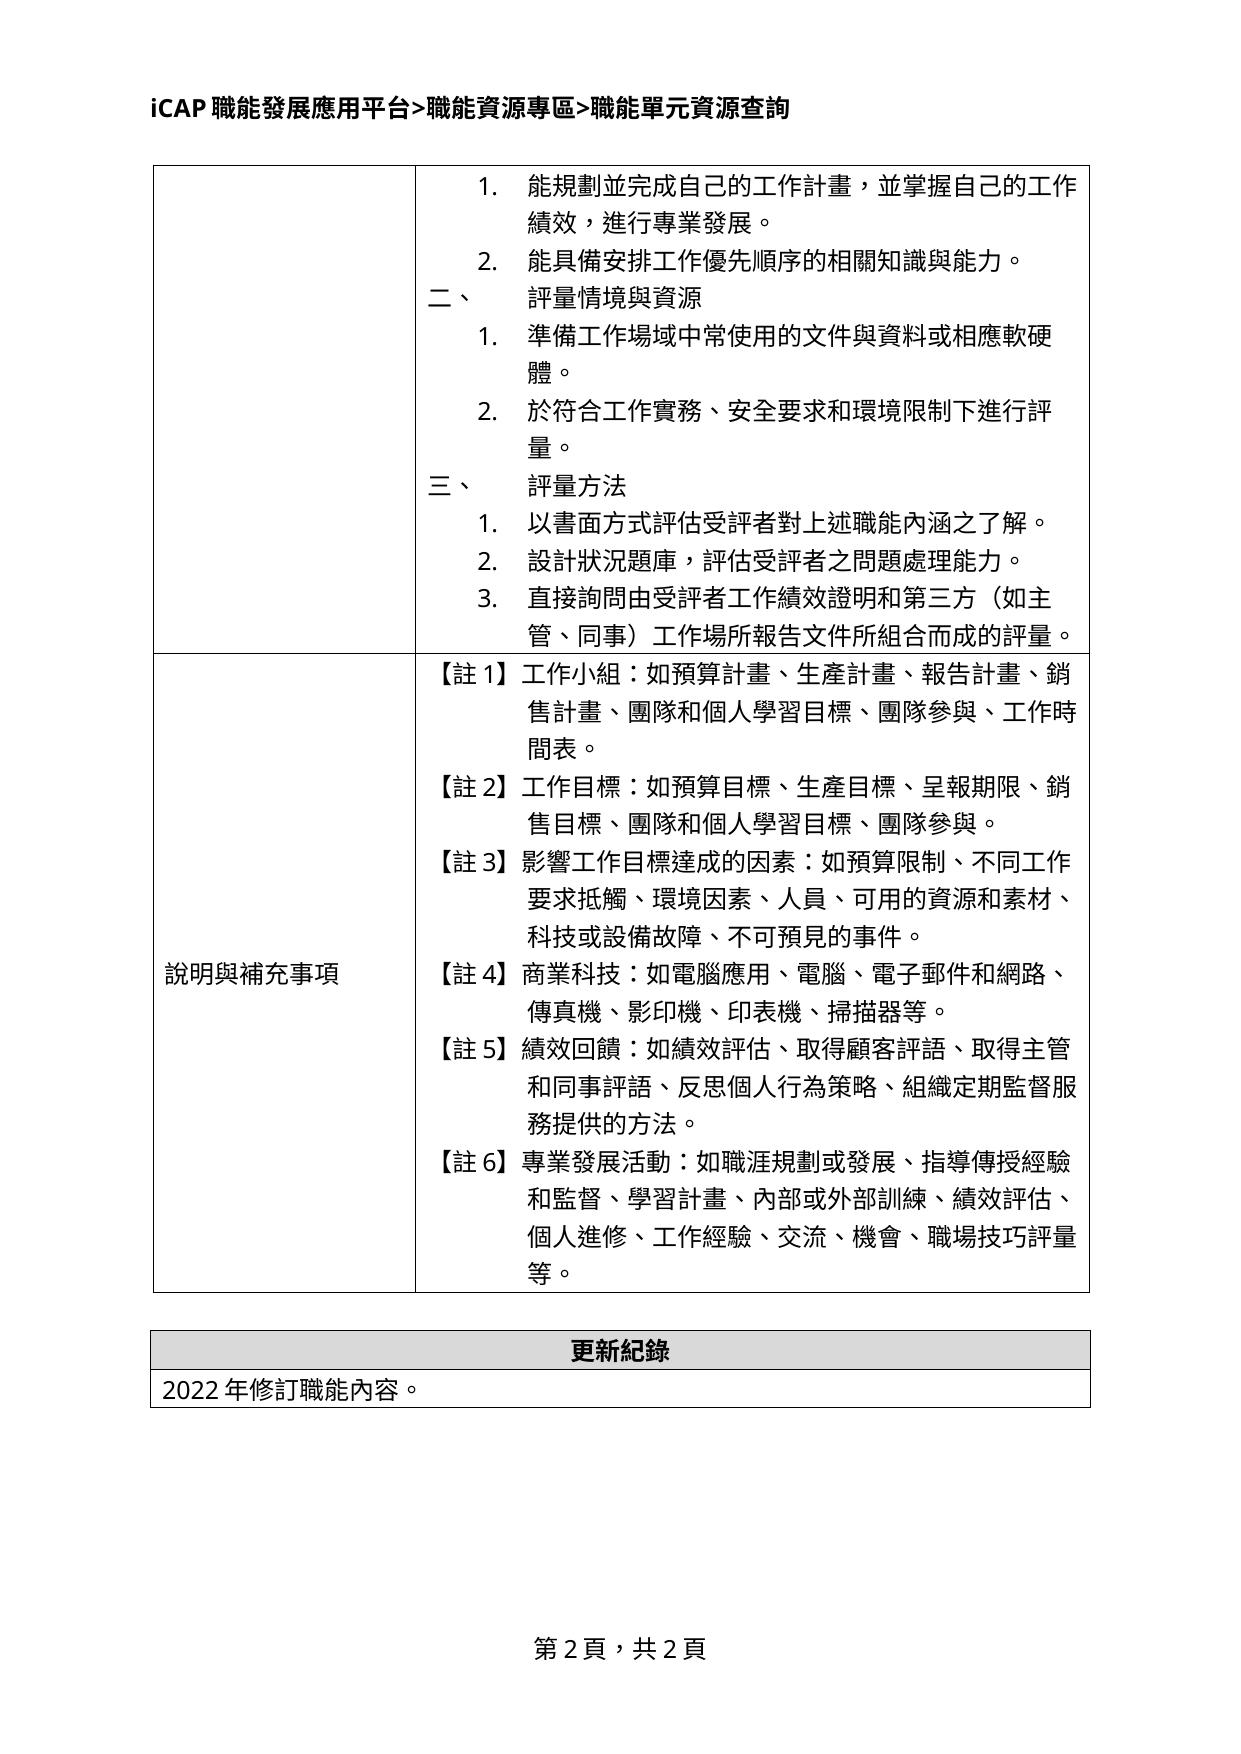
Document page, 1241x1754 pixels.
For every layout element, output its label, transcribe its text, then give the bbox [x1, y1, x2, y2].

table_cell 說明與補充事項 [154, 654, 415, 1292]
table_cell 【註1】工作小組：如預算計畫、生產計畫、報告計畫、銷售計畫、團隊和個人學習目標、團隊參與、工作時間表。 【註2】工作目標：如預算目標、生產目標、呈報期限、銷售目標、團隊和個人學習目標、團隊參與。 【註3】影響工作目標達成的因素：如預算限制、不同工作要求抵觸、環境因素、人員、可用的資源和素材、科技或設備故障、不可預見的事件。 【註4】商業科技：如電腦應用、電腦、電子郵件和網路、傳真機、影印機、印表機、掃描器等。 【註5】績效回饋：如績效評估、取得顧客評語、取得主管和同事評語、反思個人行為策略、組織定期監督服務提供的方法。 【註6】專業發展活動：如職涯規劃或發展、指導傳授經驗和監督、學習計畫、內部或外部訓練、績效評估、個人進修、工作經驗、交流、機會、職場技巧評量等。 [416, 654, 1089, 1292]
table_cell 評量證據 能規劃並完成自己的工作計畫，並掌握自己的工作績效，進行專業發展。 能具備安排工作優先順序的相關知識與能力。 評量情境與資源 準備工作場域中常使用的文件與資料或相應軟硬體。 於符合工作實務、安全要求和環境限制下進行評量。 評量方法 以書面方式評估受評者對上述職能內涵之了解。 設計狀況題庫，評估受評者之問題處理能力。 直接詢問由受評者工作績效證明和第三方（如主管、同事）工作場所報告文件所組合而成的評量。 [416, 166, 1089, 653]
table_cell [154, 166, 415, 653]
table_cell 2022年修訂職能內容。 [151, 1370, 1090, 1407]
table_header 更新紀錄 [151, 1331, 1090, 1369]
